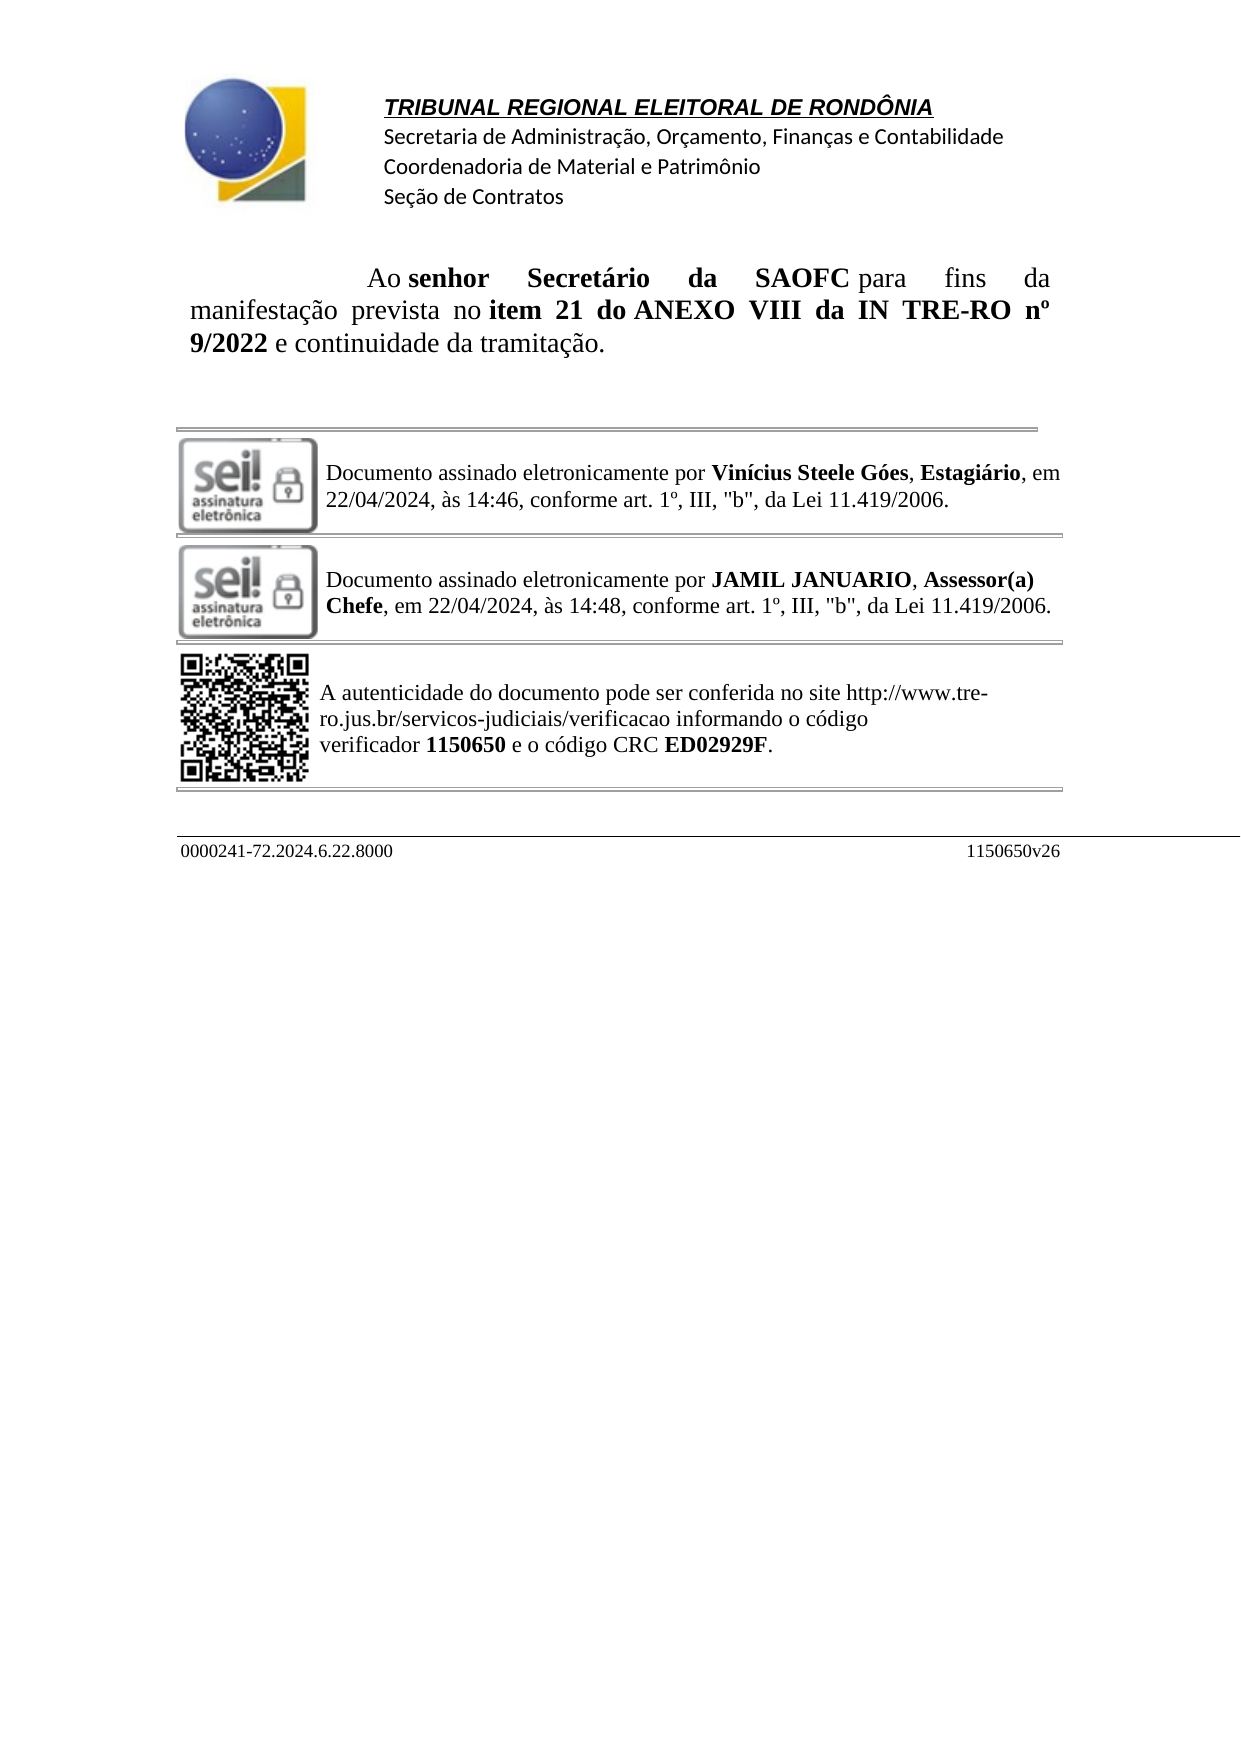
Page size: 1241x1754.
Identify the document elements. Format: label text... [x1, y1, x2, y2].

table_header 0000241-72.2024.6.22.8000 [177, 837, 620, 864]
text Ao senhor Secretário da SAOFC para fins da manifestação prevista no item 21 do ANEXO VIII da IN TRE-RO nº 9/2022 e continuidade da tramitação. [190, 261, 1051, 358]
table_header Documento assinado eletronicamente por JAMIL JANUARIO, Assessor(a) Chefe, em 22/04/2024, às 14:48, conforme art. 1º, III, "b", da Lei 11.419/2006. [324, 544, 1072, 641]
table_header [318, 438, 324, 533]
table_header A autenticidade do documento pode ser conferida no site http://www.tre-ro.jus.br/servicos-judiciais/verificacao informando o código verificador 1150650 e o código CRC ED02929F. [318, 650, 1072, 786]
table_header [177, 650, 318, 786]
table_header [177, 544, 324, 640]
table_header 1150650v26 [620, 837, 1063, 864]
table_header Documento assinado eletronicamente por Vinícius Steele Góes, Estagiário, em 22/04/2024, às 14:46, conforme art. 1º, III, "b", da Lei 11.419/2006. [324, 438, 1072, 534]
